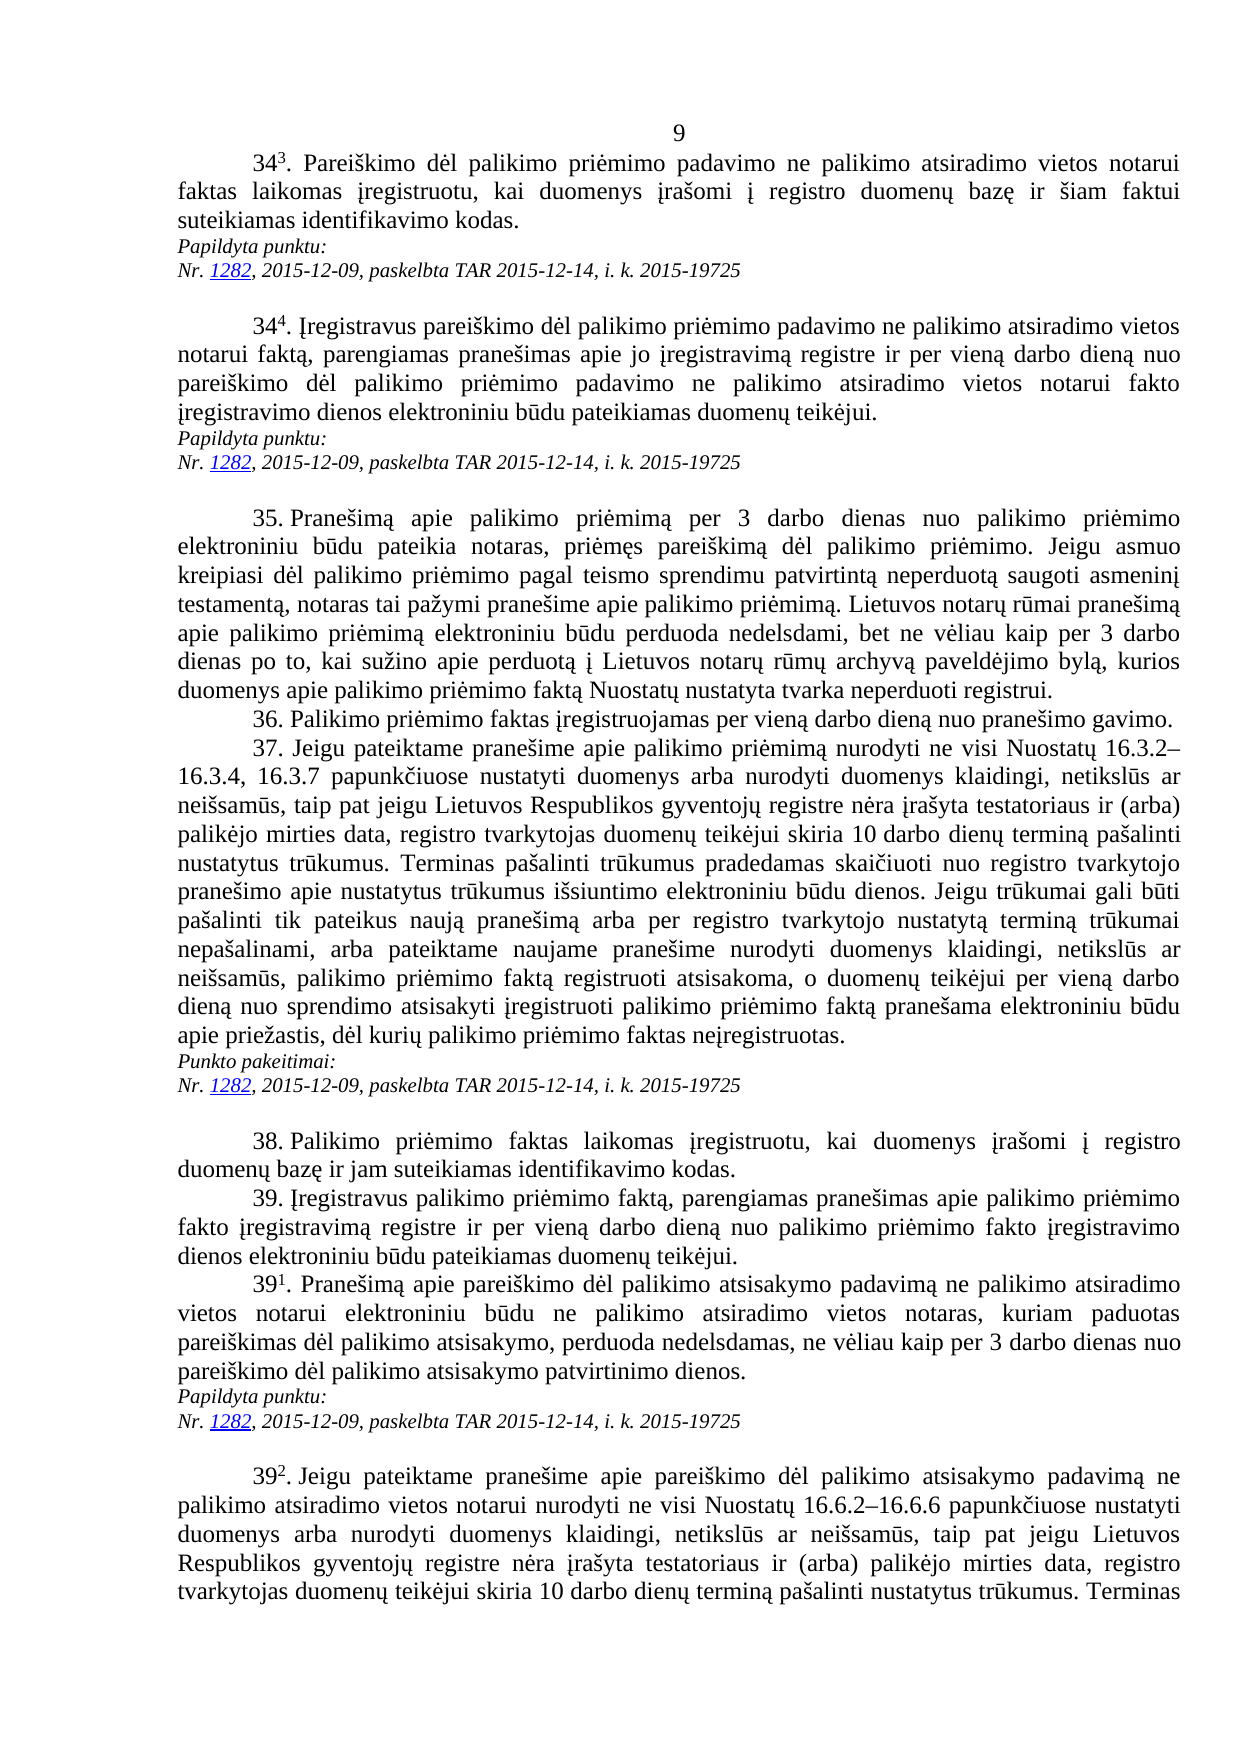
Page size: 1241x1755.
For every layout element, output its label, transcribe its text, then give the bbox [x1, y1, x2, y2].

text 344. Įregistravus pareiškimo dėl palikimo priėmimo padavimo ne palikimo atsiradimo vietos notarui faktą, parengiamas pranešimas apie jo įregistravimą registre ir per vieną darbo dieną nuo pareiškimo dėl palikimo priėmimo padavimo ne palikimo atsiradimo vietos notarui fakto įregistravimo dienos elektroniniu būdu pateikiamas duomenų teikėjui. [177, 311, 1181, 426]
text Papildyta punktu: [177, 426, 1181, 450]
text Punkto pakeitimai: [177, 1049, 1181, 1073]
text 391. Pranešimą apie pareiškimo dėl palikimo atsisakymo padavimą ne palikimo atsiradimo vietos notarui elektroniniu būdu ne palikimo atsiradimo vietos notaras, kuriam paduotas pareiškimas dėl palikimo atsisakymo, perduoda nedelsdamas, ne vėliau kaip per 3 darbo dienas nuo pareiškimo dėl palikimo atsisakymo patvirtinimo dienos. [177, 1269, 1181, 1384]
text 392. Jeigu pateiktame pranešime apie pareiškimo dėl palikimo atsisakymo padavimą ne palikimo atsiradimo vietos notarui nurodyti ne visi Nuostatų 16.6.2–16.6.6 papunkčiuose nustatyti duomenys arba nurodyti duomenys klaidingi, netikslūs ar neišsamūs, taip pat jeigu Lietuvos Respublikos gyventojų registre nėra įrašyta testatoriaus ir (arba) palikėjo mirties data, registro tvarkytojas duomenų teikėjui skiria 10 darbo dienų terminą pašalinti nustatytus trūkumus. Terminas [177, 1461, 1181, 1605]
text 36. Palikimo priėmimo faktas įregistruojamas per vieną darbo dieną nuo pranešimo gavimo. [177, 704, 1181, 733]
text 37. Jeigu pateiktame pranešime apie palikimo priėmimą nurodyti ne visi Nuostatų 16.3.2–16.3.4, 16.3.7 papunkčiuose nustatyti duomenys arba nurodyti duomenys klaidingi, netikslūs ar neišsamūs, taip pat jeigu Lietuvos Respublikos gyventojų registre nėra įrašyta testatoriaus ir (arba) palikėjo mirties data, registro tvarkytojas duomenų teikėjui skiria 10 darbo dienų terminą pašalinti nustatytus trūkumus. Terminas pašalinti trūkumus pradedamas skaičiuoti nuo registro tvarkytojo pranešimo apie nustatytus trūkumus išsiuntimo elektroniniu būdu dienos. Jeigu trūkumai gali būti pašalinti tik pateikus naują pranešimą arba per registro tvarkytojo nustatytą terminą trūkumai nepašalinami, arba pateiktame naujame pranešime nurodyti duomenys klaidingi, netikslūs ar neišsamūs, palikimo priėmimo faktą registruoti atsisakoma, o duomenų teikėjui per vieną darbo dieną nuo sprendimo atsisakyti įregistruoti palikimo priėmimo faktą pranešama elektroniniu būdu apie priežastis, dėl kurių palikimo priėmimo faktas neįregistruotas. [177, 733, 1181, 1049]
text Nr. 1282, 2015-12-09, paskelbta TAR 2015-12-14, i. k. 2015-19725 [177, 258, 1181, 282]
text Papildyta punktu: [177, 1384, 1181, 1408]
text 39. Įregistravus palikimo priėmimo faktą, parengiamas pranešimas apie palikimo priėmimo fakto įregistravimą registre ir per vieną darbo dieną nuo palikimo priėmimo fakto įregistravimo dienos elektroniniu būdu pateikiamas duomenų teikėjui. [177, 1183, 1181, 1269]
text 343. Pareiškimo dėl palikimo priėmimo padavimo ne palikimo atsiradimo vietos notarui faktas laikomas įregistruotu, kai duomenys įrašomi į registro duomenų bazę ir šiam faktui suteikiamas identifikavimo kodas. [177, 148, 1181, 234]
text Nr. 1282, 2015-12-09, paskelbta TAR 2015-12-14, i. k. 2015-19725 [177, 1408, 1181, 1433]
text Nr. 1282, 2015-12-09, paskelbta TAR 2015-12-14, i. k. 2015-19725 [177, 1073, 1181, 1097]
text Papildyta punktu: [177, 234, 1181, 258]
text Nr. 1282, 2015-12-09, paskelbta TAR 2015-12-14, i. k. 2015-19725 [177, 450, 1181, 474]
text 38. Palikimo priėmimo faktas laikomas įregistruotu, kai duomenys įrašomi į registro duomenų bazę ir jam suteikiamas identifikavimo kodas. [177, 1126, 1181, 1183]
text 35. Pranešimą apie palikimo priėmimą per 3 darbo dienas nuo palikimo priėmimo elektroniniu būdu pateikia notaras, priėmęs pareiškimą dėl palikimo priėmimo. Jeigu asmuo kreipiasi dėl palikimo priėmimo pagal teismo sprendimu patvirtintą neperduotą saugoti asmeninį testamentą, notaras tai pažymi pranešime apie palikimo priėmimą. Lietuvos notarų rūmai pranešimą apie palikimo priėmimą elektroniniu būdu perduoda nedelsdami, bet ne vėliau kaip per 3 darbo dienas po to, kai sužino apie perduotą į Lietuvos notarų rūmų archyvą paveldėjimo bylą, kurios duomenys apie palikimo priėmimo faktą Nuostatų nustatyta tvarka neperduoti registrui. [177, 503, 1181, 704]
